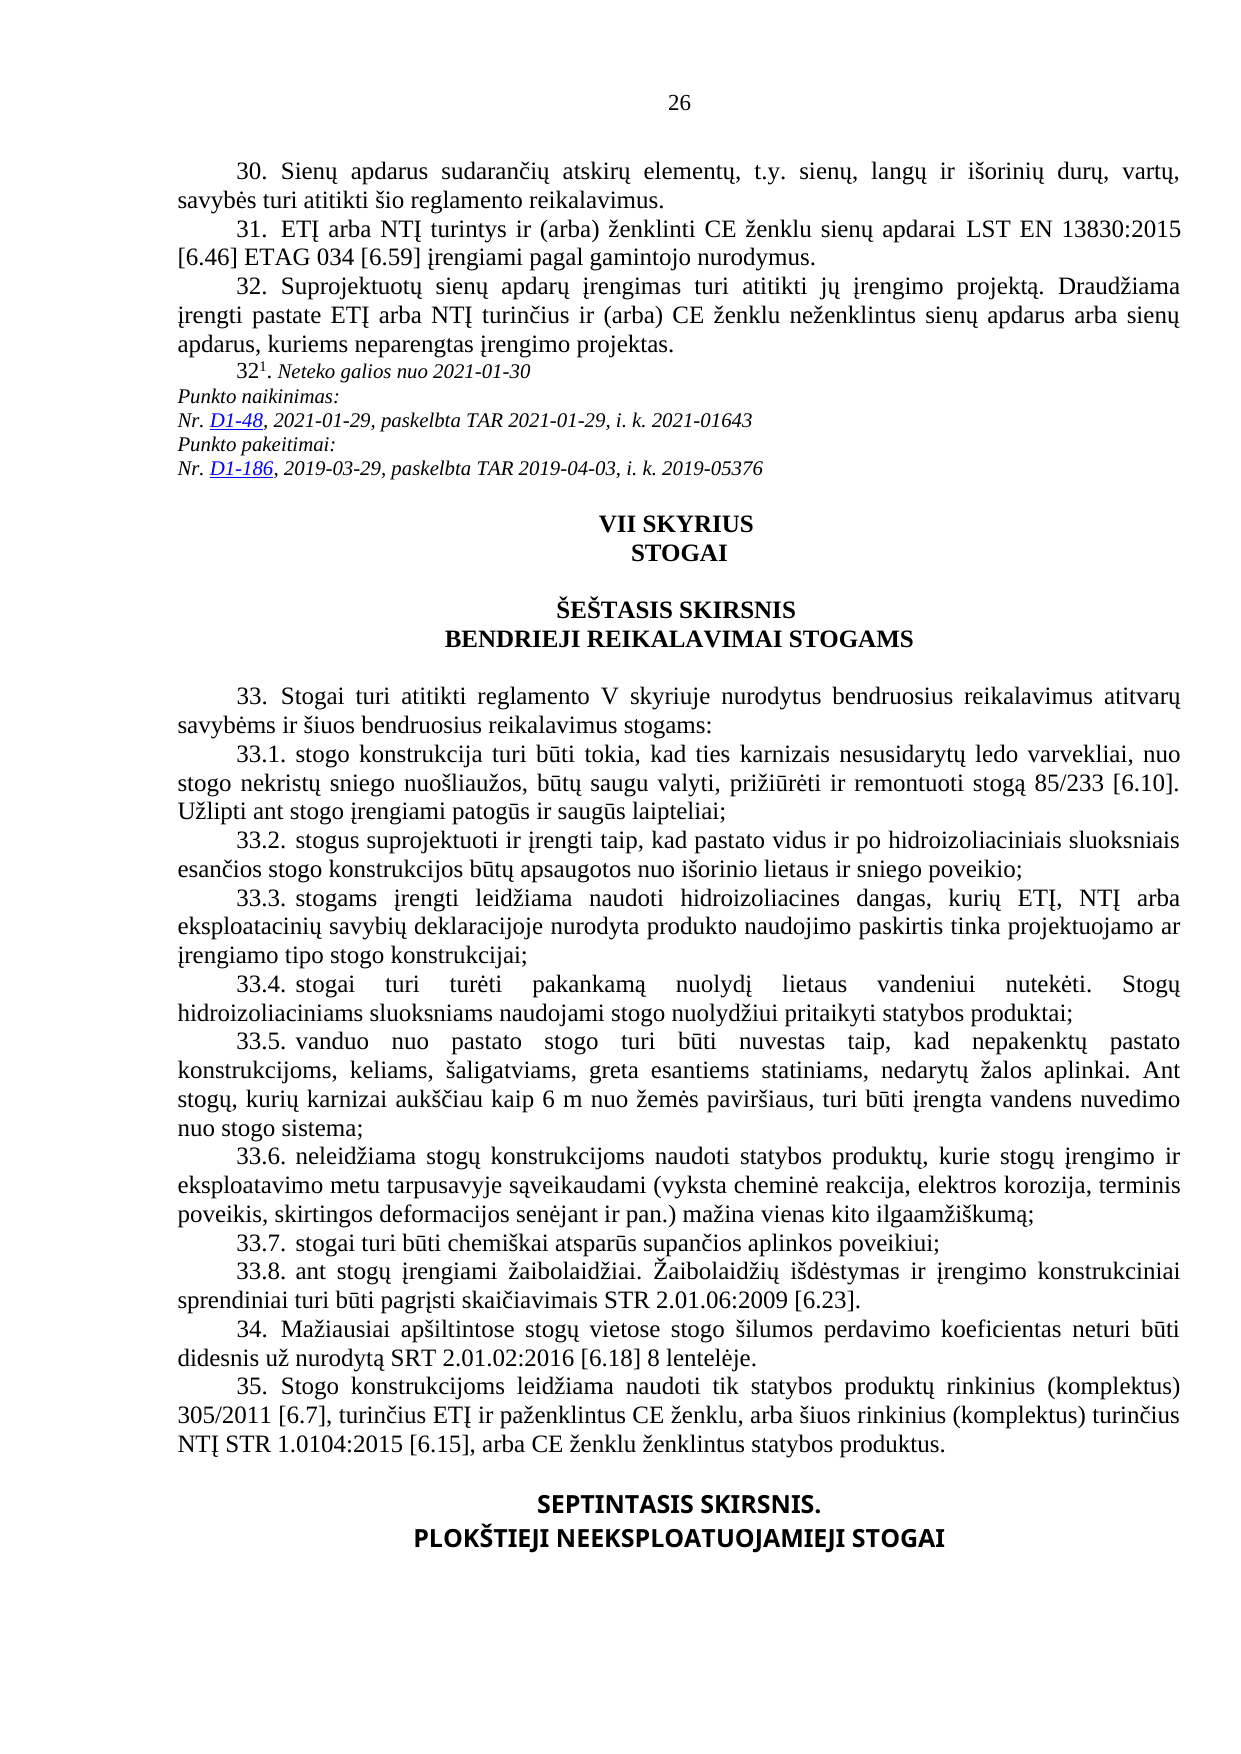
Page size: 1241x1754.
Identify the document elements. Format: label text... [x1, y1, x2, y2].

text 30. Sienų apdarus sudarančių atskirų elementų, t.y. sienų, langų ir išorinių durų, vartų, savybės turi atitikti šio reglamento reikalavimus. [177, 156, 1181, 214]
text 33.5. vanduo nuo pastato stogo turi būti nuvestas taip, kad nepakenktų pastato konstrukcijoms, keliams, šaligatviams, greta esantiems statiniams, nedarytų žalos aplinkai. Ant stogų, kurių karnizai aukščiau kaip 6 m nuo žemės paviršiaus, turi būti įrengta vandens nuvedimo nuo stogo sistema; [177, 1026, 1181, 1141]
text STOGAI [177, 538, 1181, 566]
text 34. Mažiausiai apšiltintose stogų vietose stogo šilumos perdavimo koeficientas neturi būti didesnis už nurodytą SRT 2.01.02:2016 [6.18] 8 lentelėje. [177, 1314, 1181, 1371]
subtitle ŠEŠTASIS skirsnis [177, 595, 1181, 624]
text 31. ETĮ arba NTĮ turintys ir (arba) ženklinti CE ženklu sienų apdarai LST EN 13830:2015 [6.46] ETAG 034 [6.59] įrengiami pagal gamintojo nurodymus. [177, 214, 1181, 271]
text 33. Stogai turi atitikti reglamento V skyriuje nurodytus bendruosius reikalavimus atitvarų savybėms ir šiuos bendruosius reikalavimus stogams: [177, 681, 1181, 739]
text 321. Neteko galios nuo 2021-01-30 [177, 357, 1181, 384]
subtitle PLOKŠTIEJI NEEKSPLOATUOJAMIEJI STOGAI [177, 1520, 1181, 1554]
text Punkto naikinimas: [177, 384, 1181, 408]
text Nr. D1-48, 2021-01-29, paskelbta TAR 2021-01-29, i. k. 2021-01643 [177, 408, 1181, 432]
text 32. Suprojektuotų sienų apdarų įrengimas turi atitikti jų įrengimo projektą. Draudžiama įrengti pastate ETĮ arba NTĮ turinčius ir (arba) CE ženklu neženklintus sienų apdarus arba sienų apdarus, kuriems neparengtas įrengimo projektas. [177, 271, 1181, 357]
text Punkto pakeitimai: [177, 432, 1181, 456]
text 33.7. stogai turi būti chemiškai atsparūs supančios aplinkos poveikiui; [177, 1228, 1181, 1256]
text 33.2. stogus suprojektuoti ir įrengti taip, kad pastato vidus ir po hidroizoliaciniais sluoksniais esančios stogo konstrukcijos būtų apsaugotos nuo išorinio lietaus ir sniego poveikio; [177, 825, 1181, 883]
text 33.1. stogo konstrukcija turi būti tokia, kad ties karnizais nesusidarytų ledo varvekliai, nuo stogo nekristų sniego nuošliaužos, būtų saugu valyti, prižiūrėti ir remontuoti stogą 85/233 [6.10]. Užlipti ant stogo įrengiami patogūs ir saugūs laipteliai; [177, 739, 1181, 825]
text Nr. D1-186, 2019-03-29, paskelbta TAR 2019-04-03, i. k. 2019-05376 [177, 456, 1181, 480]
text 33.3. stogams įrengti leidžiama naudoti hidroizoliacines dangas, kurių ETĮ, NTĮ arba eksploatacinių savybių deklaracijoje nurodyta produkto naudojimo paskirtis tinka projektuojamo ar įrengiamo tipo stogo konstrukcijai; [177, 883, 1181, 969]
text 33.4. stogai turi turėti pakankamą nuolydį lietaus vandeniui nutekėti. Stogų hidroizoliaciniams sluoksniams naudojami stogo nuolydžiui pritaikyti statybos produktai; [177, 969, 1181, 1026]
subtitle BENDRIEJI REIKALAVIMAI STOGAMS [177, 624, 1181, 653]
text VII SKYRIUS [177, 509, 1181, 538]
text 33.6. neleidžiama stogų konstrukcijoms naudoti statybos produktų, kurie stogų įrengimo ir eksploatavimo metu tarpusavyje sąveikaudami (vyksta cheminė reakcija, elektros korozija, terminis poveikis, skirtingos deformacijos senėjant ir pan.) mažina vienas kito ilgaamžiškumą; [177, 1141, 1181, 1228]
subtitle SEPTINtasis skirsnis. [177, 1486, 1181, 1520]
text 33.8. ant stogų įrengiami žaibolaidžiai. Žaibolaidžių išdėstymas ir įrengimo konstrukciniai sprendiniai turi būti pagrįsti skaičiavimais STR 2.01.06:2009 [6.23]. [177, 1256, 1181, 1314]
text 35. Stogo konstrukcijoms leidžiama naudoti tik statybos produktų rinkinius (komplektus) 305/2011 [6.7], turinčius ETĮ ir paženklintus CE ženklu, arba šiuos rinkinius (komplektus) turinčius NTĮ STR 1.0104:2015 [6.15], arba CE ženklu ženklintus statybos produktus. [177, 1371, 1181, 1458]
